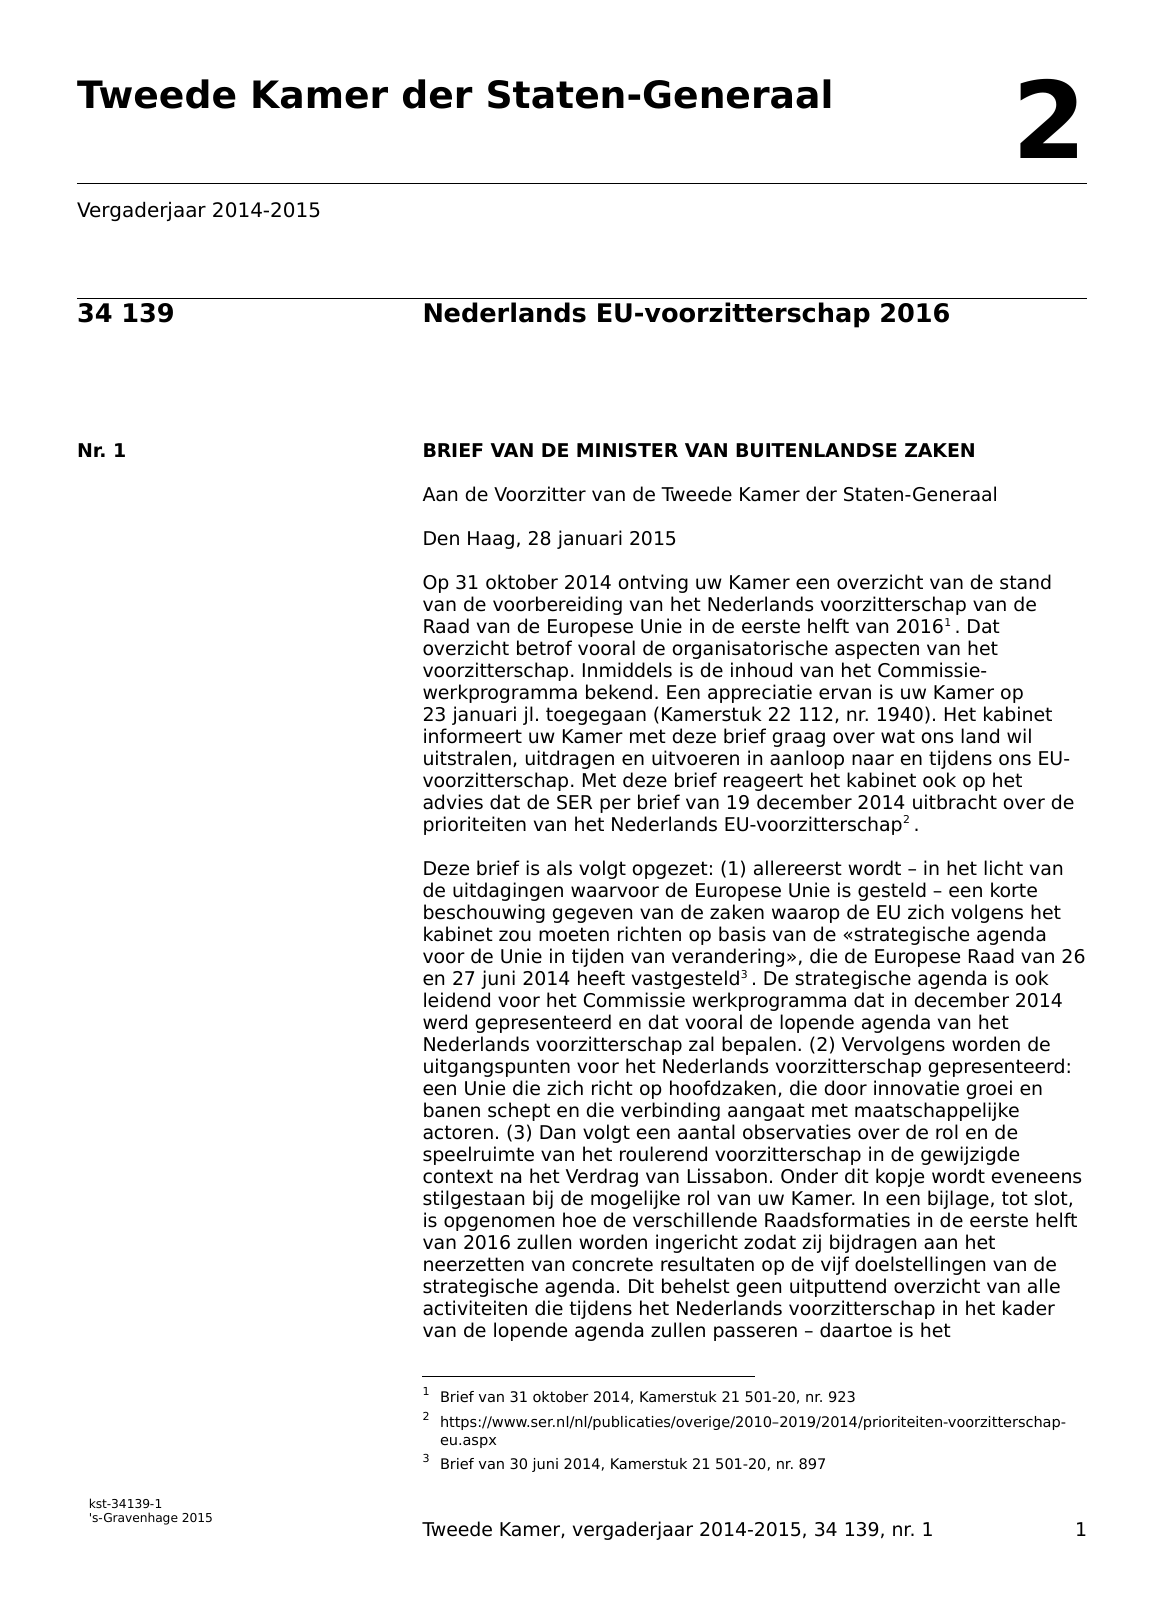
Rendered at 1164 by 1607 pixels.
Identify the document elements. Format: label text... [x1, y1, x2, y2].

text Den Haag, 28 januari 2015 [422, 528, 1087, 550]
text Brief van 31 oktober 2014, Kamerstuk 21 501-20, nr. 923 [422, 1385, 1087, 1407]
text Aan de Voorzitter van de Tweede Kamer der Staten-Generaal [422, 484, 1087, 506]
subtitle 34 139 Nederlands EU-voorzitterschap 2016 [77, 299, 1087, 329]
table_header Tweede Kamer der Staten-Generaal [77, 59, 886, 183]
text kst-34139-1 [88, 1497, 323, 1511]
text Op 31 oktober 2014 ontving uw Kamer een overzicht van de stand van de voorbereiding van het Nederlands voorzitterschap van de Raad van de Europese Unie in de eerste helft van 2016. Dat overzicht betrof vooral de organisatorische aspecten van het voorzitterschap. Inmiddels is de inhoud van het Commissie-werkprogramma bekend. Een appreciatie ervan is uw Kamer op 23 januari jl. toegegaan (Kamerstuk 22 112, nr. 1940). Het kabinet informeert uw Kamer met deze brief graag over wat ons land wil uitstralen, uitdragen en uitvoeren in aanloop naar en tijdens ons EU-voorzitterschap. Met deze brief reageert het kabinet ook op het advies dat de SER per brief van 19 december 2014 uitbracht over de prioriteiten van het Nederlands EU-voorzitterschap. [422, 572, 1087, 836]
text https://www.ser.nl/nl/publicaties/overige/2010–2019/2014/prioriteiten-voorzitterschap-eu.aspx [422, 1410, 1087, 1449]
subtitle Nr. 1 BRIEF VAN DE MINISTER VAN BUITENLANDSE ZAKEN [77, 440, 1087, 462]
text Brief van 30 juni 2014, Kamerstuk 21 501-20, nr. 897 [422, 1452, 1087, 1474]
table_cell Vergaderjaar 2014-2015 [77, 184, 1087, 298]
text Deze brief is als volgt opgezet: (1) allereerst wordt – in het licht van de uitdagingen waarvoor de Europese Unie is gesteld – een korte beschouwing gegeven van de zaken waarop de EU zich volgens het kabinet zou moeten richten op basis van de «strategische agenda voor de Unie in tijden van verandering», die de Europese Raad van 26 en 27 juni 2014 heeft vastgesteld. De strategische agenda is ook leidend voor het Commissie werkprogramma dat in december 2014 werd gepresenteerd en dat vooral de lopende agenda van het Nederlands voorzitterschap zal bepalen. (2) Vervolgens worden de uitgangspunten voor het Nederlands voorzitterschap gepresenteerd: een Unie die zich richt op hoofdzaken, die door innovatie groei en banen schept en die verbinding aangaat met maatschappelijke actoren. (3) Dan volgt een aantal observaties over de rol en de speelruimte van het roulerend voorzitterschap in de gewijzigde context na het Verdrag van Lissabon. Onder dit kopje wordt eveneens stilgestaan bij de mogelijke rol van uw Kamer. In een bijlage, tot slot, is opgenomen hoe de verschillende Raadsformaties in de eerste helft van 2016 zullen worden ingericht zodat zij bijdragen aan het neerzetten van concrete resultaten op de vijf doelstellingen van de strategische agenda. Dit behelst geen uitputtend overzicht van alle activiteiten die tijdens het Nederlands voorzitterschap in het kader van de lopende agenda zullen passeren – daartoe is het [422, 858, 1087, 1342]
table_header 2 [886, 59, 1087, 183]
text 's-Gravenhage 2015 [88, 1511, 323, 1525]
